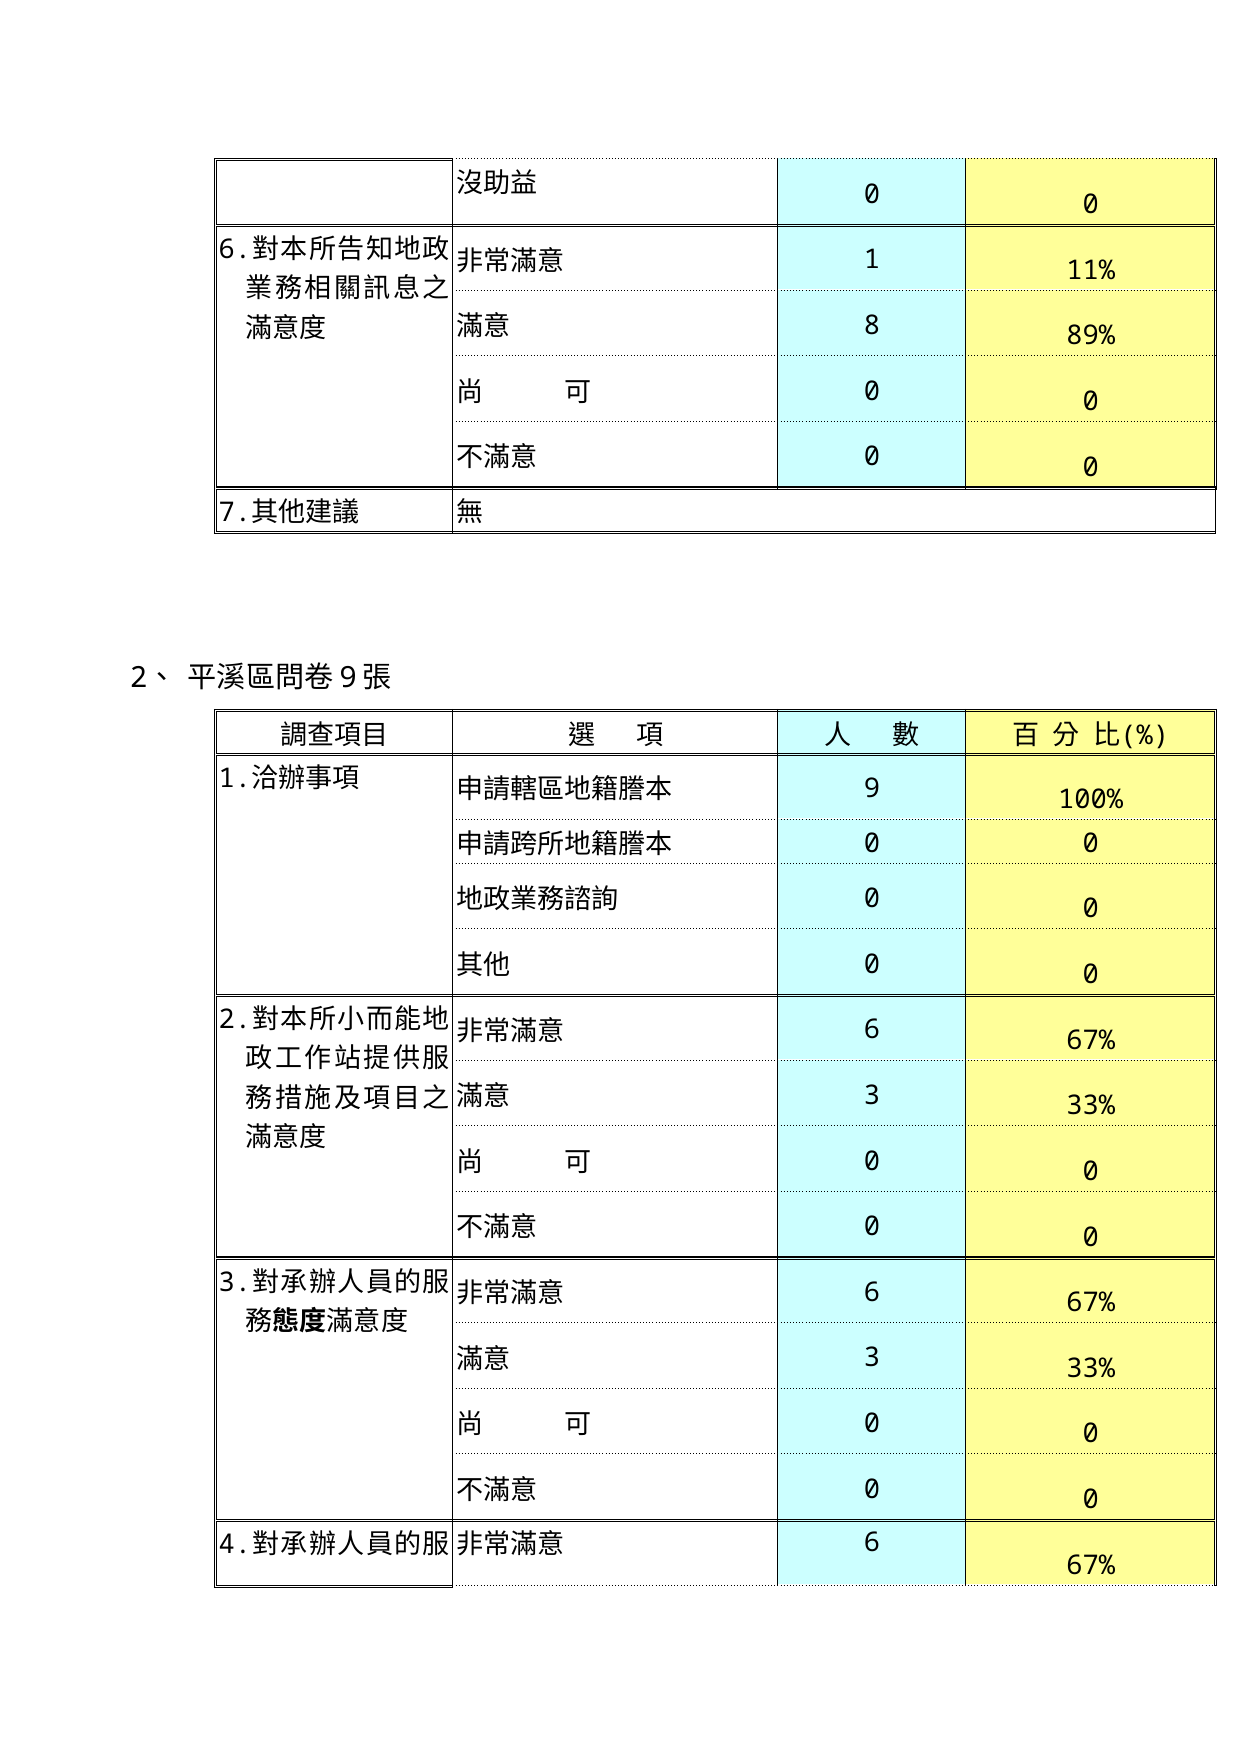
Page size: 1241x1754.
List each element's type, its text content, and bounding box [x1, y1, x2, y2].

table_cell 尚 可 [453, 355, 777, 421]
table_cell 0 [778, 1453, 965, 1519]
table_cell 6.對本所告知地政業務相關訊息之滿意度 [217, 227, 452, 486]
table_cell 67% [966, 1260, 1214, 1322]
table_cell 0 [778, 1191, 965, 1256]
table_cell 1.洽辦事項 [217, 756, 452, 994]
table_cell 地政業務諮詢 [453, 863, 777, 928]
table_cell 不滿意 [453, 421, 777, 486]
table_cell 非常滿意 [453, 997, 777, 1059]
table_cell 0 [966, 158, 1214, 224]
table_cell 0 [778, 421, 965, 486]
table_cell 非常滿意 [453, 227, 777, 289]
table_cell 0 [966, 819, 1214, 863]
table_header 人 數 [778, 712, 965, 753]
table_cell 0 [966, 1453, 1214, 1519]
table_cell 11% [966, 227, 1214, 289]
table_header 選 項 [453, 712, 777, 753]
table_cell 0 [966, 421, 1214, 486]
list 平溪區問卷9張 [129, 634, 1053, 696]
table_cell 沒助益 [453, 158, 777, 224]
table_cell 0 [778, 158, 965, 224]
table_cell 申請跨所地籍謄本 [453, 819, 777, 863]
table_cell 0 [778, 928, 965, 994]
table_cell 3 [778, 1060, 965, 1125]
table_cell 0 [778, 1125, 965, 1191]
table_header 調查項目 [217, 712, 452, 753]
table_cell 67% [966, 1522, 1214, 1584]
table_cell 0 [966, 863, 1214, 928]
table_cell 6 [778, 1260, 965, 1322]
table_cell [217, 161, 452, 224]
table_cell 0 [778, 355, 965, 421]
table_cell 8 [778, 290, 965, 355]
table_cell 尚 可 [453, 1125, 777, 1191]
table_cell 無 [453, 490, 1215, 531]
table_cell 2.對本所小而能地政工作站提供服務措施及項目之滿意度 [217, 997, 452, 1256]
table_cell 尚 可 [453, 1388, 777, 1453]
table_cell 滿意 [453, 1060, 777, 1125]
table_cell 6 [778, 1522, 965, 1584]
table_cell 非常滿意 [453, 1522, 777, 1584]
table_cell 0 [966, 355, 1214, 421]
table_cell 9 [778, 756, 965, 818]
table_cell 不滿意 [453, 1191, 777, 1256]
table_cell 非常滿意 [453, 1260, 777, 1322]
table_cell 0 [778, 863, 965, 928]
table_cell 不滿意 [453, 1453, 777, 1519]
table_cell 0 [778, 1388, 965, 1453]
table_cell 100% [966, 756, 1214, 818]
table_cell 0 [966, 1388, 1214, 1453]
table_cell 0 [966, 928, 1214, 994]
table_cell 6 [778, 997, 965, 1059]
table_cell 1 [778, 227, 965, 289]
table_cell 4.對承辦人員的服 [217, 1522, 452, 1584]
table_cell 33% [966, 1060, 1214, 1125]
table_cell 0 [966, 1191, 1214, 1256]
table_cell 67% [966, 997, 1214, 1059]
table_cell 3.對承辦人員的服務態度滿意度 [217, 1260, 452, 1519]
table_cell 33% [966, 1322, 1214, 1388]
table_cell 滿意 [453, 1322, 777, 1388]
table_cell 0 [778, 819, 965, 863]
table_cell 滿意 [453, 290, 777, 355]
table_cell 3 [778, 1322, 965, 1388]
table_cell 89% [966, 290, 1214, 355]
table_cell 7.其他建議 [217, 490, 452, 531]
table_header 百 分 比(%) [966, 712, 1214, 753]
table_cell 0 [966, 1125, 1214, 1191]
table_cell 申請轄區地籍謄本 [453, 756, 777, 818]
table_cell 其他 [453, 928, 777, 994]
